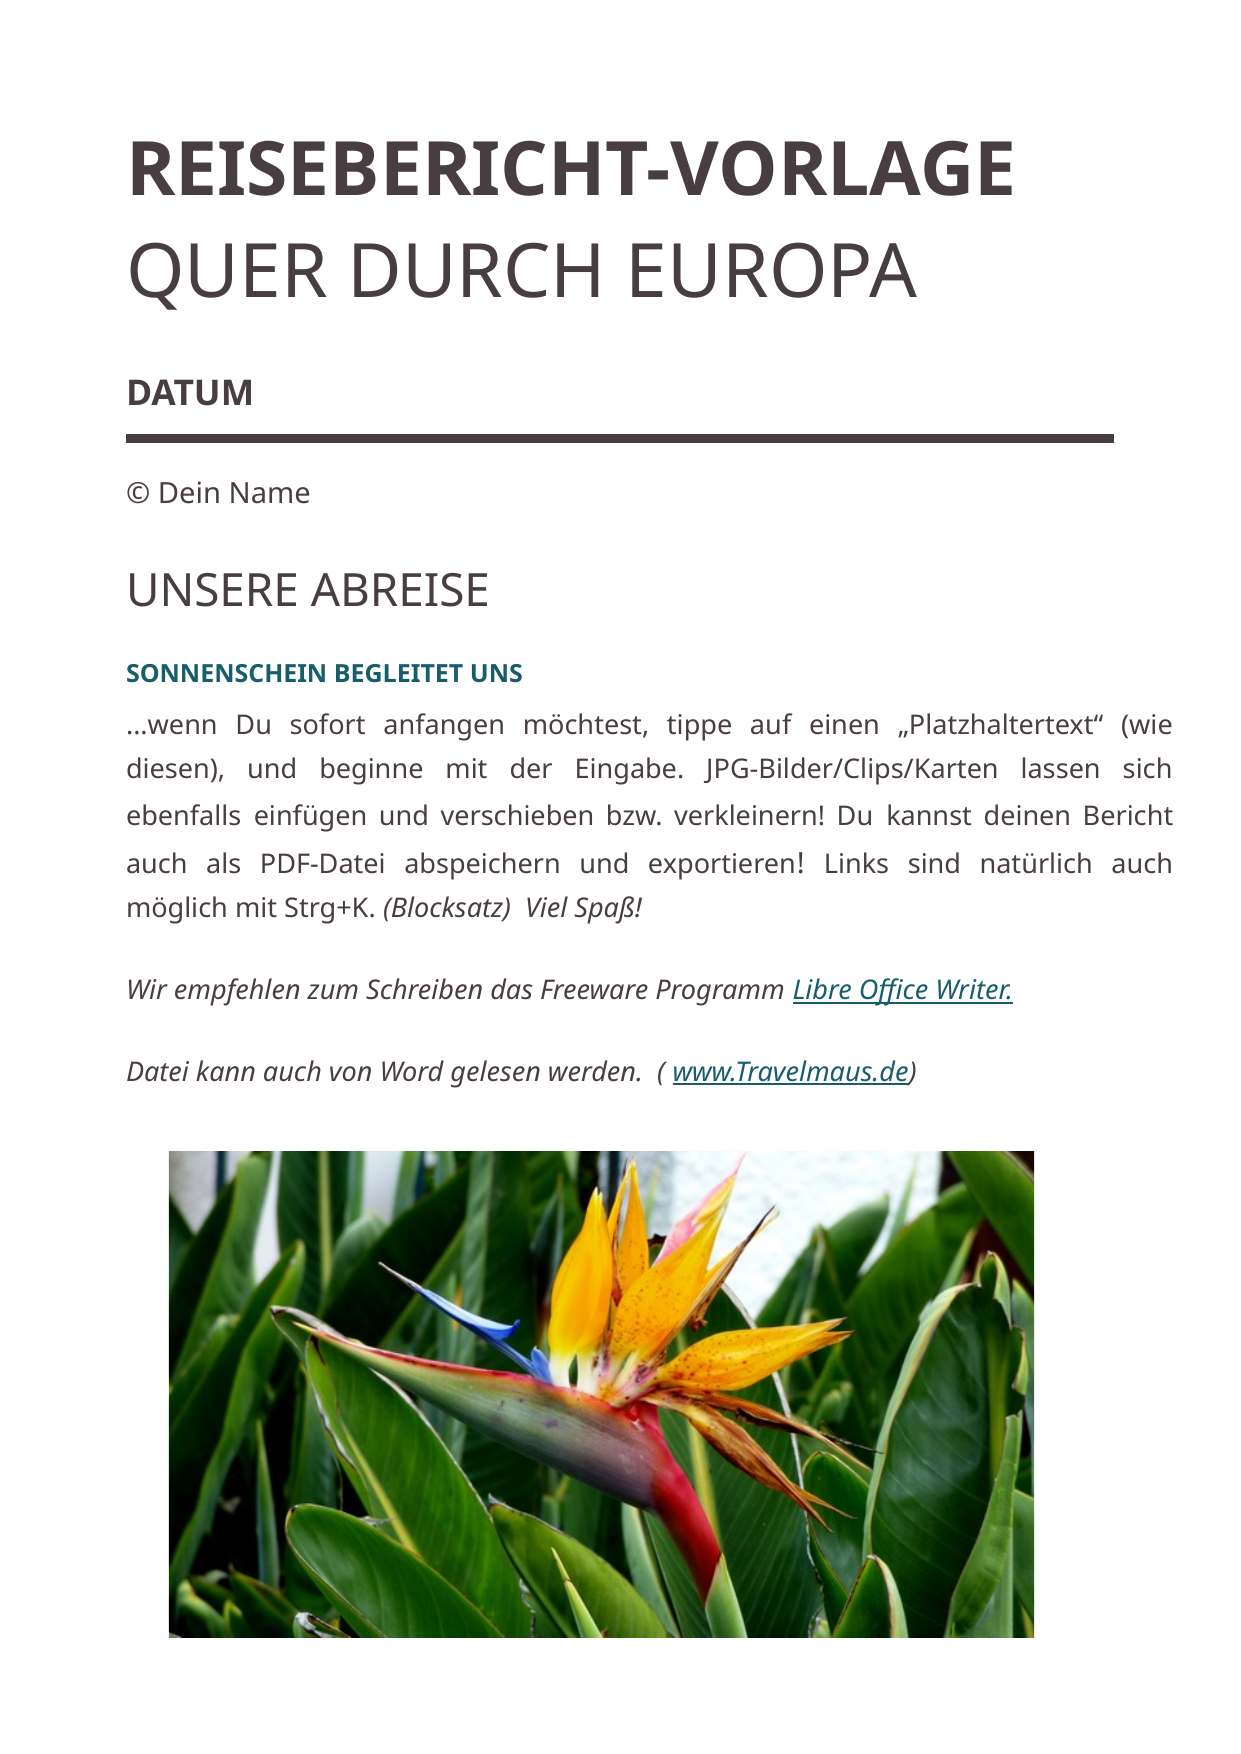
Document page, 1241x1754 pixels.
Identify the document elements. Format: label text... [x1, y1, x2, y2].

subtitle Unsere Abreise [126, 558, 1114, 620]
text Wir empfehlen zum Schreiben das Freeware Programm Libre Office Writer. [126, 971, 1173, 1007]
subtitle Sonnenschein begleitet uns [126, 655, 1114, 689]
text ...wenn Du sofort anfangen möchtest, tippe auf einen „Platzhaltertext“ (wie diesen), und beginne mit der Eingabe. JPG-Bilder/Clips/Karten lassen sich ebenfalls einfügen und verschieben bzw. verkleinern! Du kannst deinen Bericht auch als PDF-Datei abspeichern und exportieren! Links sind natürlich auch möglich mit Strg+K. (Blocksatz) Viel Spaß! [126, 705, 1173, 926]
picture [168, 1151, 1035, 1638]
text Datei kann auch von Word gelesen werden. ( www.Travelmaus.de) [126, 1052, 1173, 1089]
text Datum [126, 367, 1114, 434]
subtitle Quer durch Europa [126, 217, 1114, 319]
title Reisebericht-Vorlage [126, 115, 1114, 217]
text © Dein Name [126, 473, 1114, 512]
